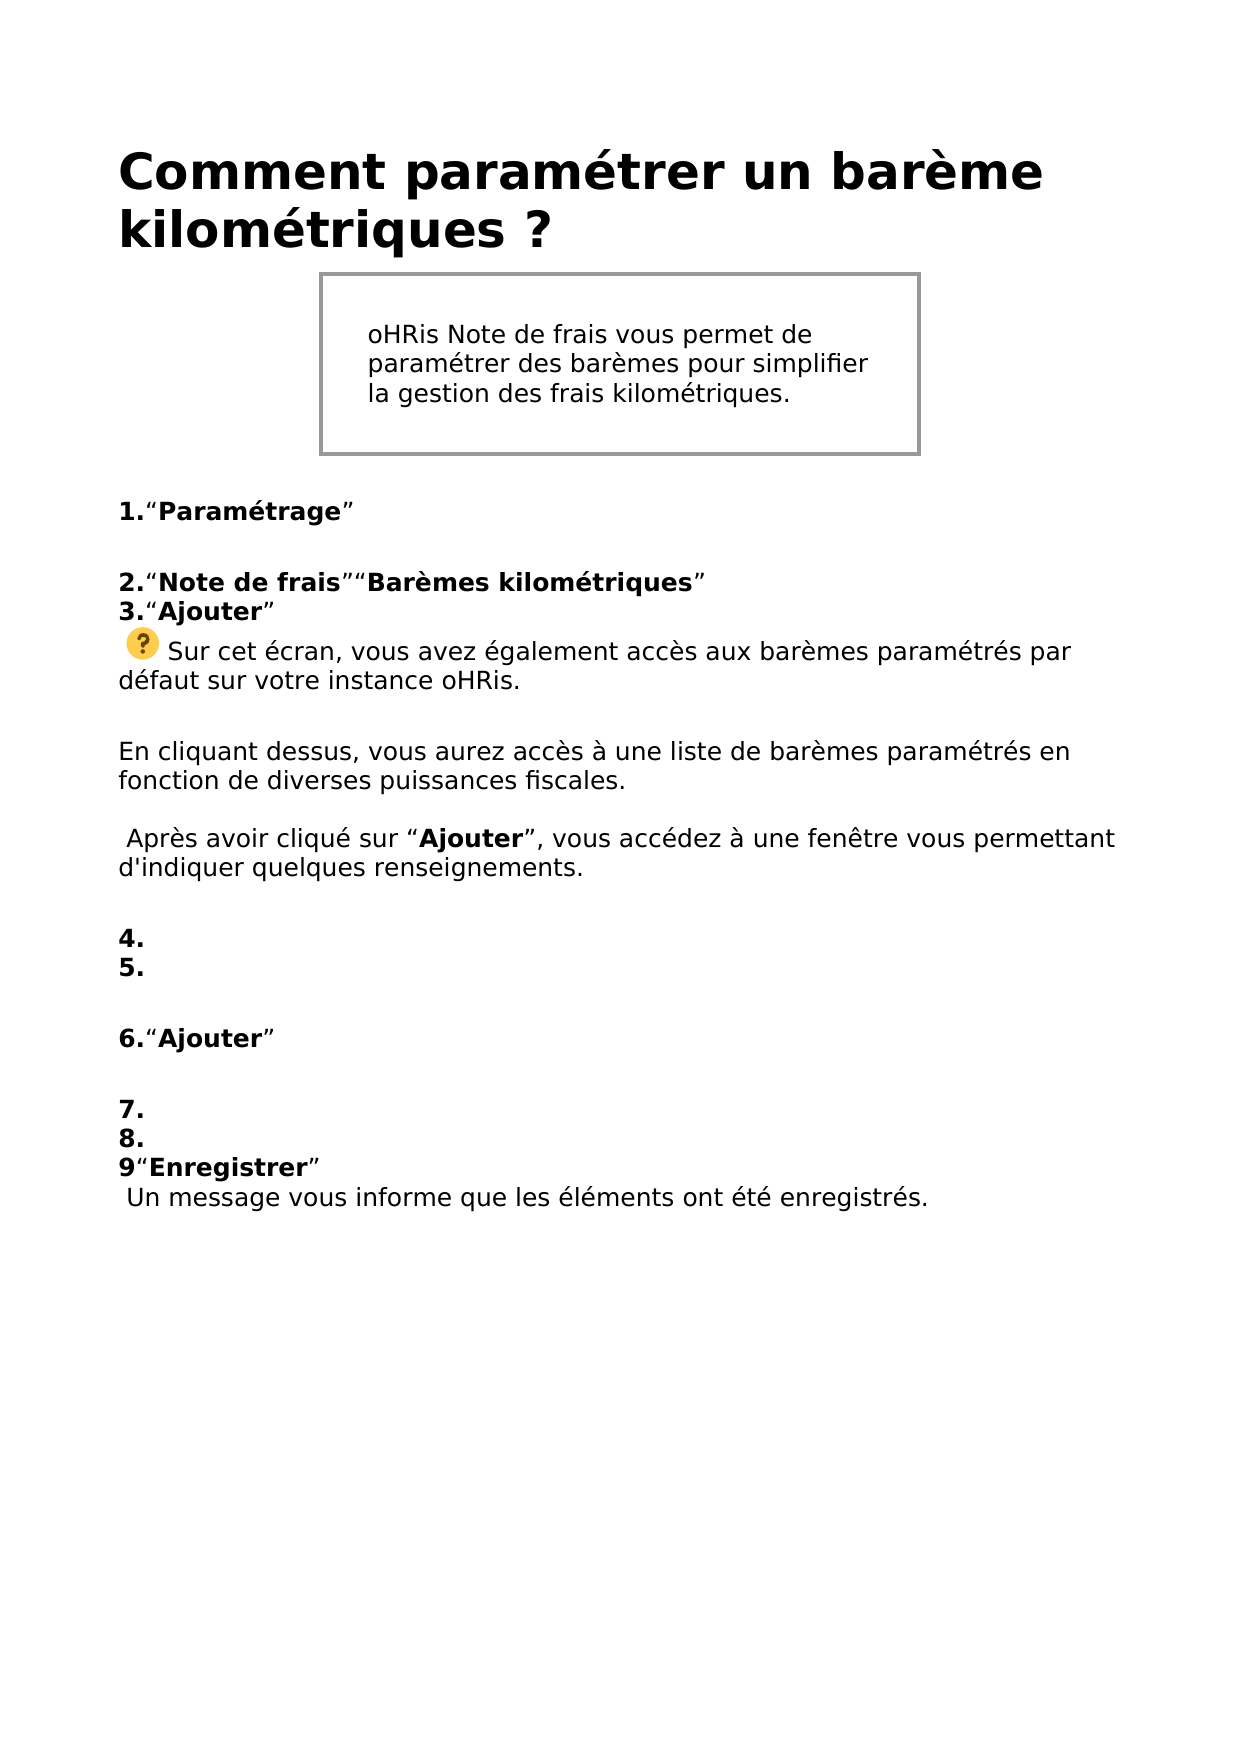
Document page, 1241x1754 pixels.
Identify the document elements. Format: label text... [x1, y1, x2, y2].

subtitle Comment paramétrer un barème kilométriques ? [118, 143, 1122, 259]
text 1.“Paramétrage” [118, 272, 1122, 556]
text 6.“Ajouter” [118, 1024, 1122, 1083]
text En cliquant dessus, vous aurez accès à une liste de barèmes paramétrés en fonction de diverses puissances fiscales. Après avoir cliqué sur “Ajouter”, vous accédez à une fenêtre vous permettant d'indiquer quelques renseignements. [118, 737, 1122, 912]
table_header oHRis Note de frais vous permet de paramétrer des barèmes pour simplifier la gestion des frais kilométriques. [332, 285, 908, 443]
text 4. 5. [118, 924, 1122, 1012]
text 2.“Note de frais”“Barèmes kilométriques” 3.“Ajouter” Sur cet écran, vous avez également accès aux barèmes paramétrés par défaut sur votre instance oHRis. [118, 568, 1122, 724]
text 7. 8. 9“Enregistrer” Un message vous informe que les éléments ont été enregistrés. [118, 1095, 1122, 1212]
